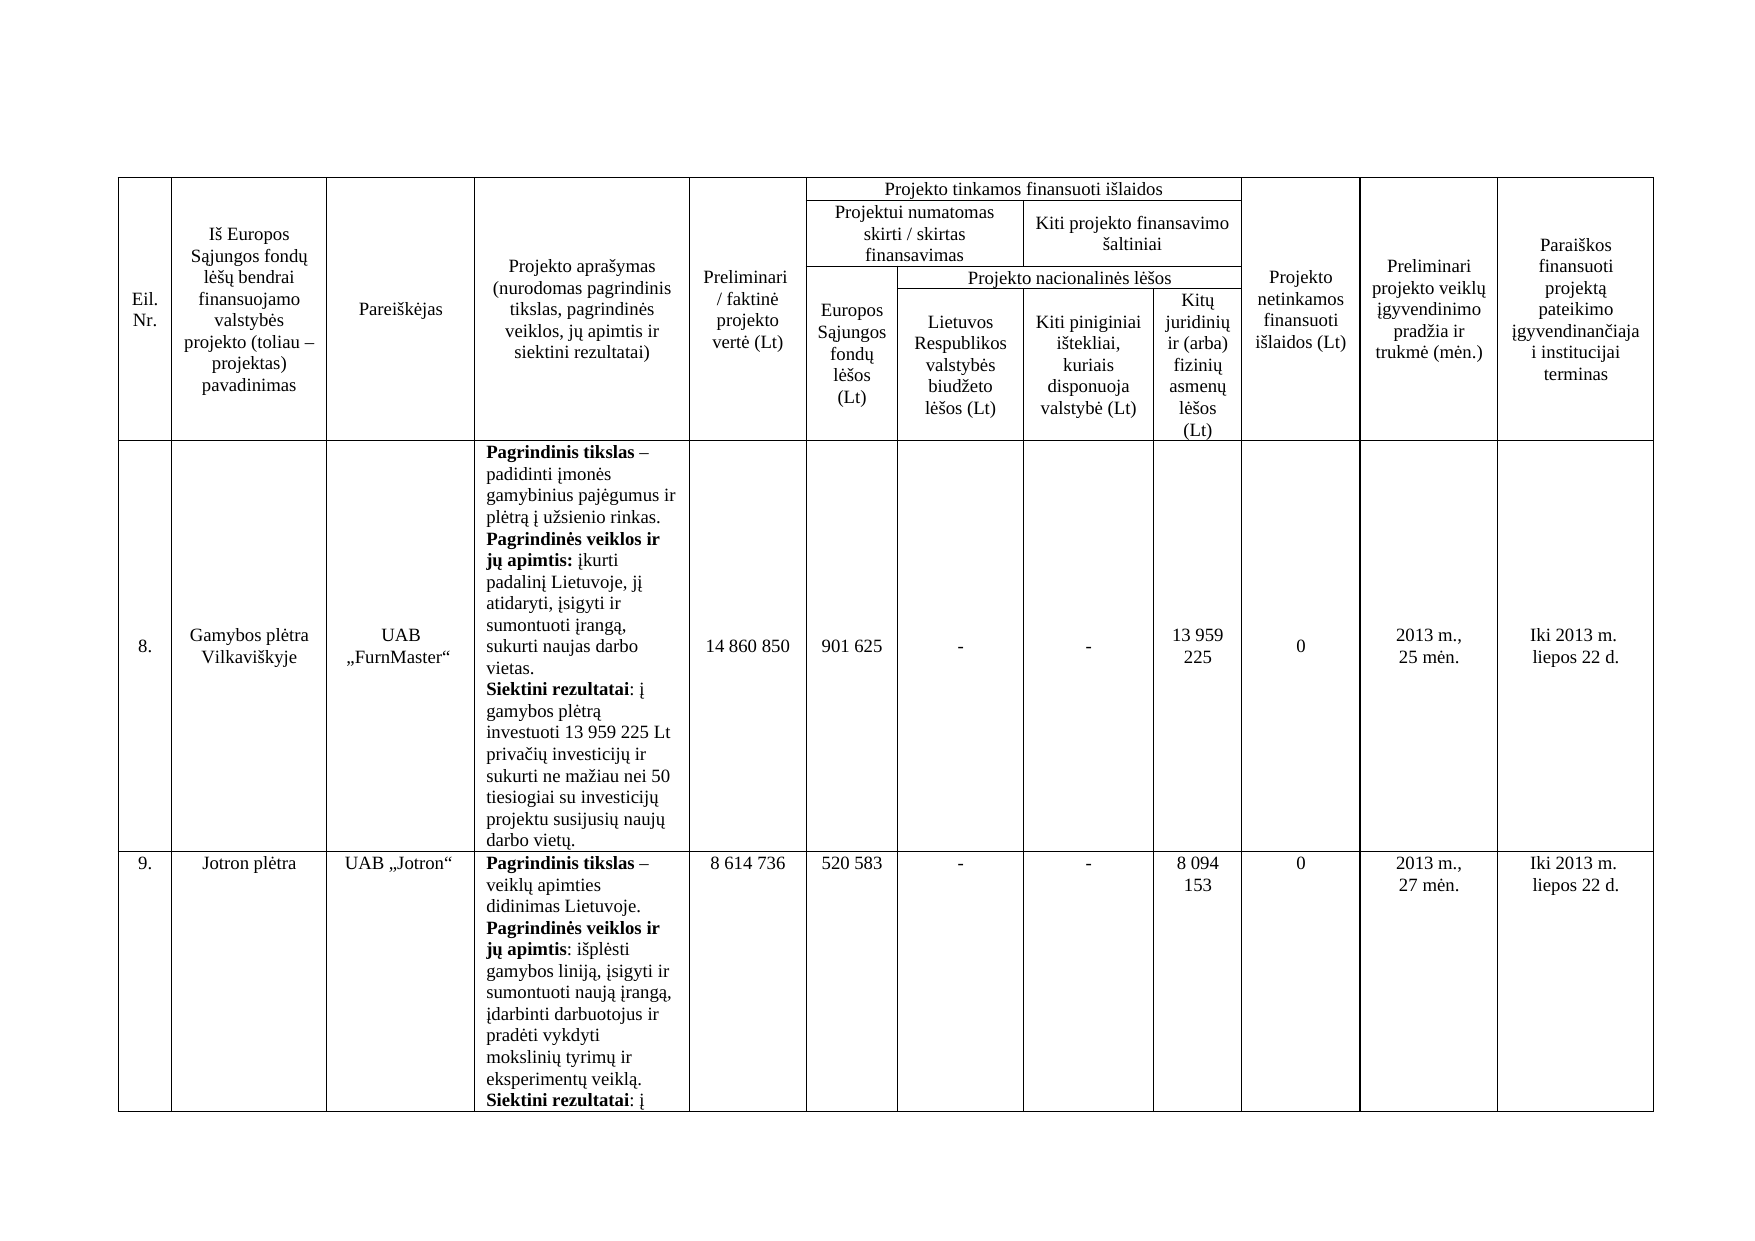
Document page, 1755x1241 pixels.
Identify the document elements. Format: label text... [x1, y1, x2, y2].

table_cell Europos Sąjungos fondų lėšos (Lt) [807, 267, 897, 440]
table_header Projekto tinkamos finansuoti išlaidos [807, 178, 1241, 200]
table_cell 2013 m., 27 mėn. [1361, 852, 1497, 1111]
table_header Preliminari / faktinė projekto vertė (Lt) [690, 178, 806, 440]
table_cell Pagrindinis tikslas – padidinti įmonės gamybinius pajėgumus ir plėtrą į užsienio rinkas. Pagrindinės veiklos ir jų apimtis: įkurti padalinį Lietuvoje, jį atidaryti, įsigyti ir sumontuoti įrangą, sukurti naujas darbo vietas. Siektini rezultatai: į gamybos plėtrą investuoti 13 959 225 Lt privačių investicijų ir sukurti ne mažiau nei 50 tiesiogiai su investicijų projektu susijusių naujų darbo vietų. [475, 441, 689, 851]
table_cell - [1024, 441, 1153, 851]
table_cell 8 094 153 [1154, 852, 1241, 1111]
table_cell 8 614 736 [690, 852, 806, 1111]
table_cell Jotron plėtra [172, 852, 326, 1111]
table_cell 901 625 [807, 441, 897, 851]
table_cell Pagrindinis tikslas – veiklų apimties didinimas Lietuvoje. Pagrindinės veiklos ir jų apimtis: išplėsti gamybos liniją, įsigyti ir sumontuoti naują įrangą, įdarbinti darbuotojus ir pradėti vykdyti mokslinių tyrimų ir eksperimentų veiklą. Siektini rezultatai: į [475, 852, 689, 1111]
table_header Paraiškos finansuoti projektą pateikimo įgyvendinančiajai institucijai terminas [1498, 178, 1653, 440]
table_cell Kiti projekto finansavimo šaltiniai [1024, 201, 1241, 266]
table_cell 9. [119, 852, 171, 1111]
table_cell Iki 2013 m. liepos 22 d. [1498, 852, 1653, 1111]
table_cell UAB „Jotron“ [327, 852, 474, 1111]
table_header Projekto aprašymas (nurodomas pagrindinis tikslas, pagrindinės veiklos, jų apimtis ir siektini rezultatai) [475, 178, 689, 440]
table_cell Kiti piniginiai ištekliai, kuriais disponuoja valstybė (Lt) [1024, 289, 1153, 440]
table_cell - [898, 441, 1023, 851]
table_cell Iki 2013 m. liepos 22 d. [1498, 441, 1653, 851]
table_cell 0 [1242, 852, 1359, 1111]
table_cell - [898, 852, 1023, 1111]
table_cell Gamybos plėtra Vilkaviškyje [172, 441, 326, 851]
table_cell UAB „FurnMaster“ [327, 441, 474, 851]
table_cell 14 860 850 [690, 441, 806, 851]
table_cell Lietuvos Respublikos valstybės biudžeto lėšos (Lt) [898, 289, 1023, 440]
table_cell 13 959 225 [1154, 441, 1241, 851]
table_header Pareiškėjas [327, 178, 474, 440]
table_cell 2013 m., 25 mėn. [1361, 441, 1497, 851]
table_cell - [1024, 852, 1153, 1111]
table_cell Projektui numatomas skirti / skirtas finansavimas [807, 201, 1023, 266]
table_cell Kitų juridinių ir (arba) fizinių asmenų lėšos (Lt) [1154, 289, 1241, 440]
table_cell 520 583 [807, 852, 897, 1111]
table_header Projekto netinkamos finansuoti išlaidos (Lt) [1242, 178, 1359, 440]
table_cell Projekto nacionalinės lėšos [898, 267, 1241, 288]
table_header Iš Europos Sąjungos fondų lėšų bendrai finansuojamo valstybės projekto (toliau – projektas) pavadinimas [172, 178, 326, 440]
table_header Preliminari projekto veiklų įgyvendinimo pradžia ir trukmė (mėn.) [1361, 178, 1497, 440]
table_header Eil. Nr. [119, 178, 171, 440]
table_cell 8. [119, 441, 171, 851]
table_cell 0 [1242, 441, 1359, 851]
